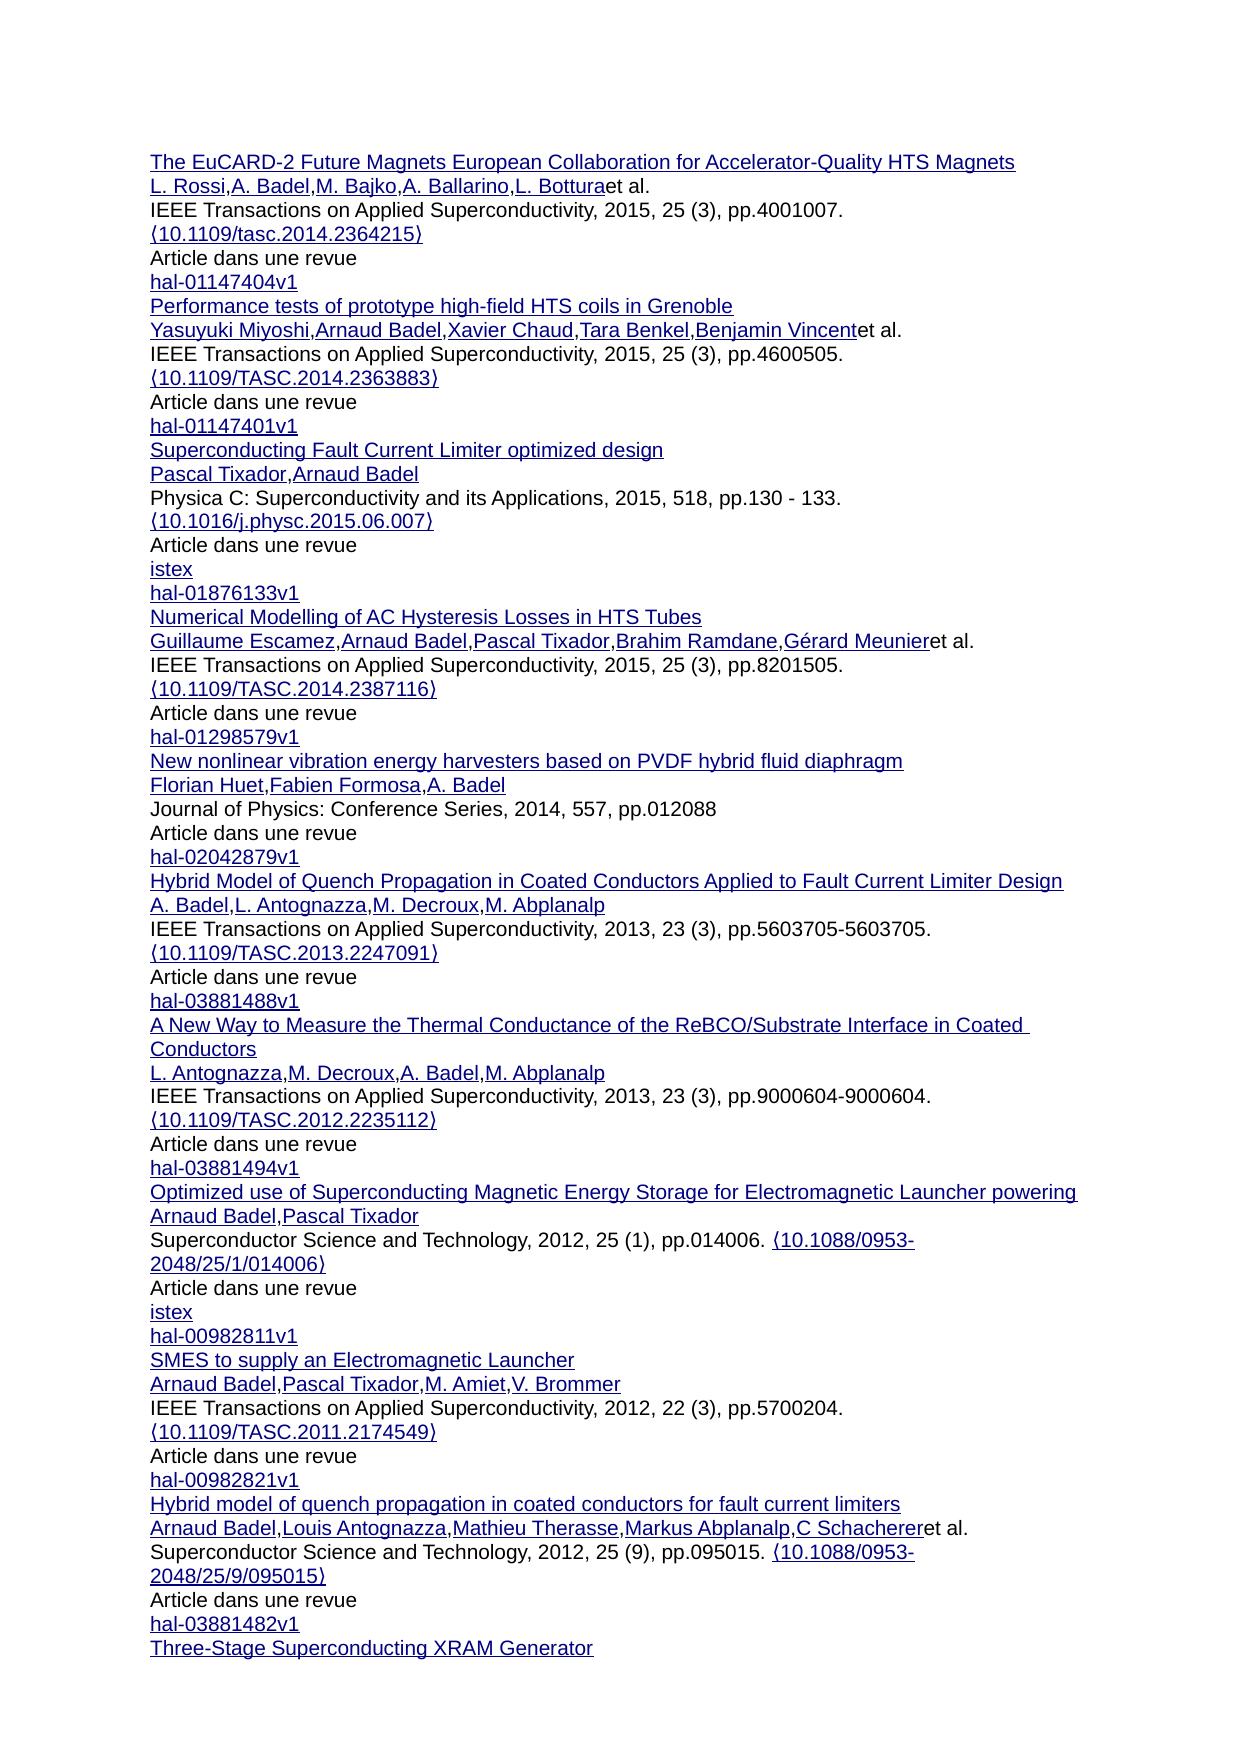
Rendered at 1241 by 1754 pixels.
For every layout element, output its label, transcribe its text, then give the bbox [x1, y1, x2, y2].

table_cell Superconducting Fault Current Limiter optimized design Pascal Tixador,Arnaud Badel Physica C: Superconductivity and its Applications, 2015, 518, pp.130 - 133. ⟨10.1016/j.physc.2015.06.007⟩ Article dans une revue istex hal-01876133v1 [150, 438, 1090, 605]
table_cell Hybrid model of quench propagation in coated conductors for fault current limiters Arnaud Badel,Louis Antognazza,Mathieu Therasse,Markus Abplanalp,C Schachereret al. Superconductor Science and Technology, 2012, 25 (9), pp.095015. ⟨10.1088/0953-2048/25/9/095015⟩ Article dans une revue hal-03881482v1 [150, 1492, 1090, 1635]
table_cell SMES to supply an Electromagnetic Launcher Arnaud Badel,Pascal Tixador,M. Amiet,V. Brommer IEEE Transactions on Applied Superconductivity, 2012, 22 (3), pp.5700204. ⟨10.1109/TASC.2011.2174549⟩ Article dans une revue hal-00982821v1 [150, 1348, 1090, 1492]
table_cell A New Way to Measure the Thermal Conductance of the ReBCO/Substrate Interface in Coated Conductors L. Antognazza,M. Decroux,A. Badel,M. Abplanalp IEEE Transactions on Applied Superconductivity, 2013, 23 (3), pp.9000604-9000604. ⟨10.1109/TASC.2012.2235112⟩ Article dans une revue hal-03881494v1 [150, 1013, 1090, 1180]
table_cell Numerical Modelling of AC Hysteresis Losses in HTS Tubes Guillaume Escamez,Arnaud Badel,Pascal Tixador,Brahim Ramdane,Gérard Meunieret al. IEEE Transactions on Applied Superconductivity, 2015, 25 (3), pp.8201505. ⟨10.1109/TASC.2014.2387116⟩ Article dans une revue hal-01298579v1 [150, 605, 1090, 749]
table_cell The EuCARD-2 Future Magnets European Collaboration for Accelerator-Quality HTS Magnets L. Rossi,A. Badel,M. Bajko,A. Ballarino,L. Botturaet al. IEEE Transactions on Applied Superconductivity, 2015, 25 (3), pp.4001007. ⟨10.1109/tasc.2014.2364215⟩ Article dans une revue hal-01147404v1 [150, 150, 1090, 294]
table_cell Three-Stage Superconducting XRAM Generator [150, 1635, 1090, 1659]
table_cell Optimized use of Superconducting Magnetic Energy Storage for Electromagnetic Launcher powering Arnaud Badel,Pascal Tixador Superconductor Science and Technology, 2012, 25 (1), pp.014006. ⟨10.1088/0953-2048/25/1/014006⟩ Article dans une revue istex hal-00982811v1 [150, 1180, 1090, 1348]
table_cell New nonlinear vibration energy harvesters based on PVDF hybrid fluid diaphragm Florian Huet,Fabien Formosa,A. Badel Journal of Physics: Conference Series, 2014, 557, pp.012088 Article dans une revue hal-02042879v1 [150, 749, 1090, 869]
table_cell Performance tests of prototype high-field HTS coils in Grenoble Yasuyuki Miyoshi,Arnaud Badel,Xavier Chaud,Tara Benkel,Benjamin Vincentet al. IEEE Transactions on Applied Superconductivity, 2015, 25 (3), pp.4600505. ⟨10.1109/TASC.2014.2363883⟩ Article dans une revue hal-01147401v1 [150, 294, 1090, 437]
table_cell Hybrid Model of Quench Propagation in Coated Conductors Applied to Fault Current Limiter Design A. Badel,L. Antognazza,M. Decroux,M. Abplanalp IEEE Transactions on Applied Superconductivity, 2013, 23 (3), pp.5603705-5603705. ⟨10.1109/TASC.2013.2247091⟩ Article dans une revue hal-03881488v1 [150, 869, 1090, 1012]
